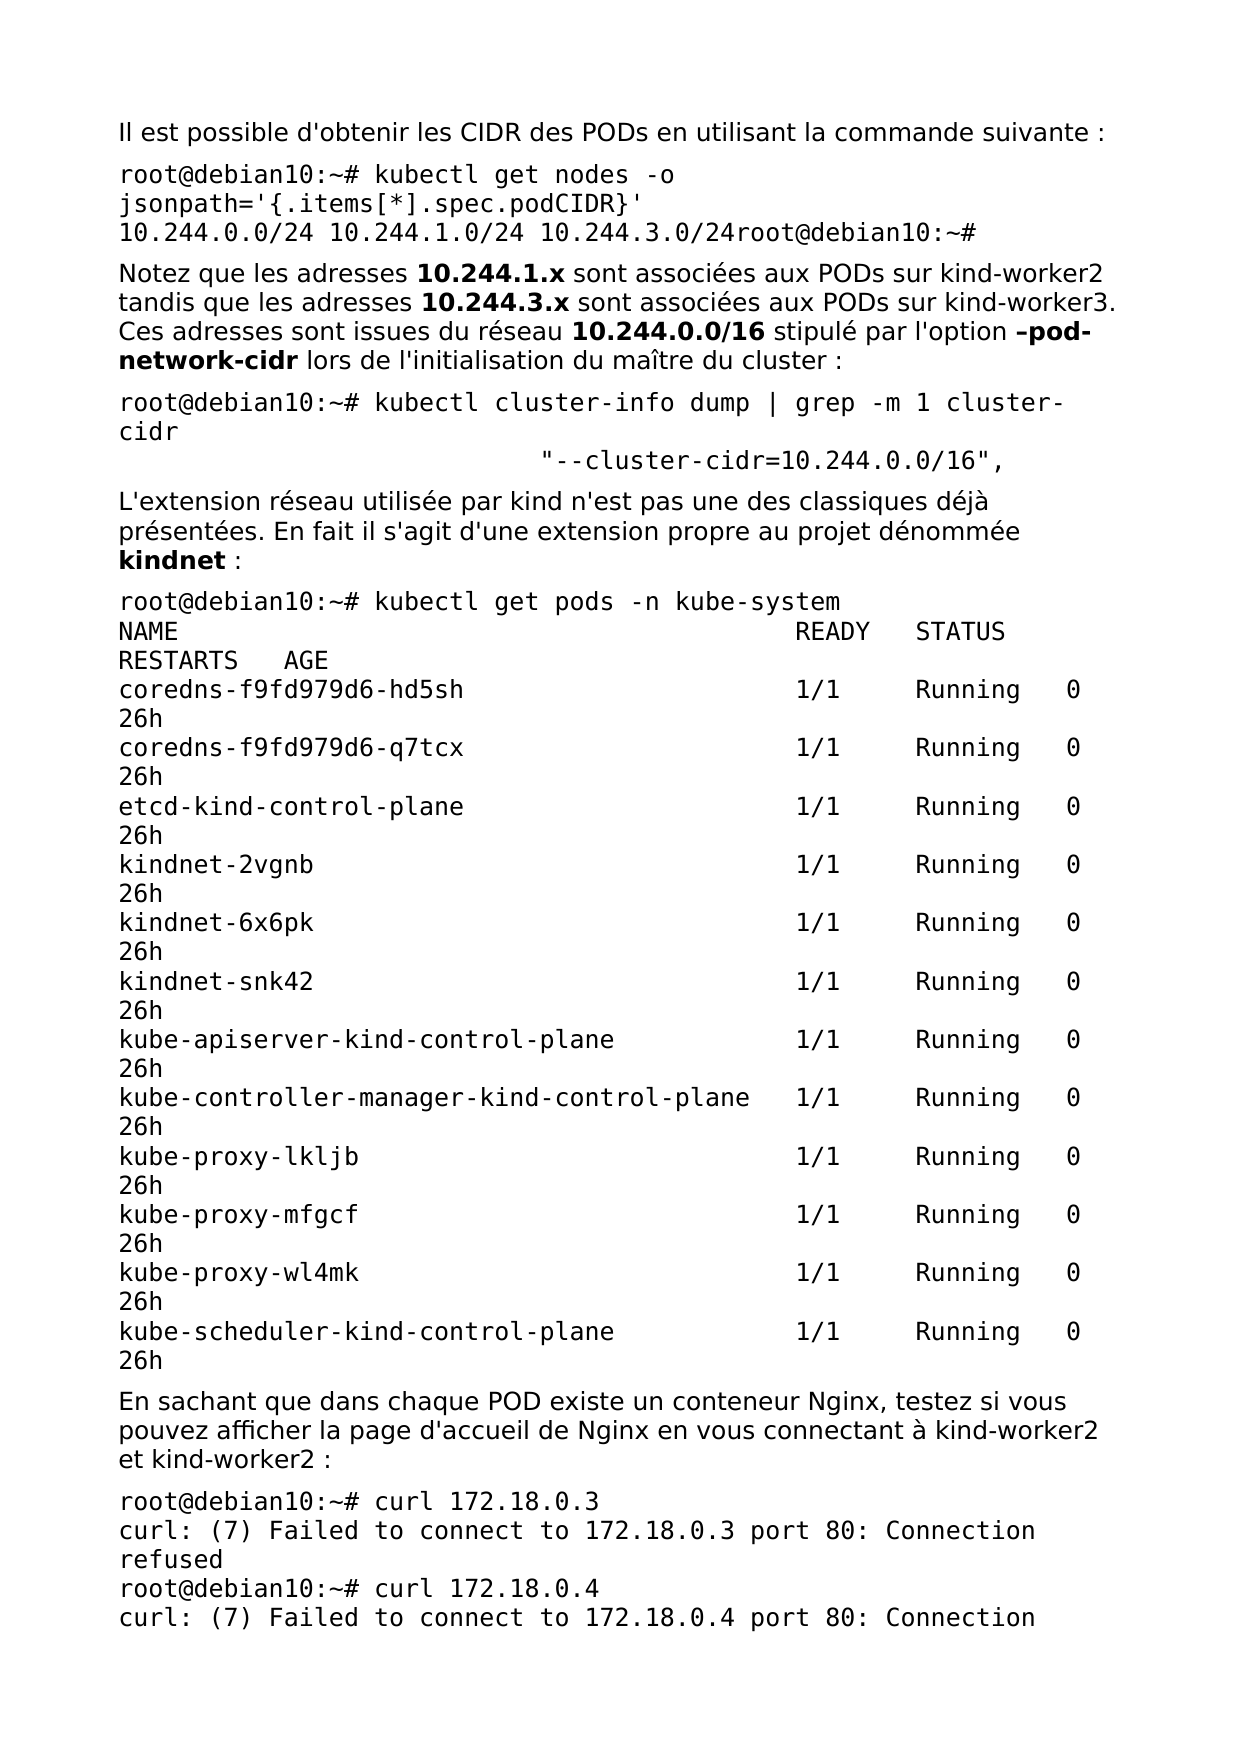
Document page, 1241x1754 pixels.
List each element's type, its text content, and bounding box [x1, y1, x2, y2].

text root@debian10:~# kubectl get nodes -o jsonpath='{.items[*].spec.podCIDR}' 10.244.0.0/24 10.244.1.0/24 10.244.3.0/24root@debian10:~# [118, 160, 1122, 247]
text Notez que les adresses 10.244.1.x sont associées aux PODs sur kind-worker2 tandis que les adresses 10.244.3.x sont associées aux PODs sur kind-worker3. Ces adresses sont issues du réseau 10.244.0.0/16 stipulé par l'option –pod-network-cidr lors de l'initialisation du maître du cluster : [118, 259, 1122, 376]
text En sachant que dans chaque POD existe un conteneur Nginx, testez si vous pouvez afficher la page d'accueil de Nginx en vous connectant à kind-worker2 et kind-worker2 : [118, 1387, 1122, 1474]
text root@debian10:~# curl 172.18.0.3 curl: (7) Failed to connect to 172.18.0.3 port 80: Connection refused root@debian10:~# curl 172.18.0.4 curl: (7) Failed to connect to 172.18.0.4 port 80: Connection [118, 1487, 1122, 1633]
text Il est possible d'obtenir les CIDR des PODs en utilisant la commande suivante : [118, 118, 1122, 147]
text L'extension réseau utilisée par kind n'est pas une des classiques déjà présentées. En fait il s'agit d'une extension propre au projet dénommée kindnet : [118, 487, 1122, 575]
text root@debian10:~# kubectl cluster-info dump | grep -m 1 cluster-cidr "--cluster-cidr=10.244.0.0/16", [118, 388, 1122, 476]
text root@debian10:~# kubectl get pods -n kube-system NAME READY STATUS RESTARTS AGE coredns-f9fd979d6-hd5sh 1/1 Running 0 26h coredns-f9fd979d6-q7tcx 1/1 Running 0 26h etcd-kind-control-plane 1/1 Running 0 26h kindnet-2vgnb 1/1 Running 0 26h kindnet-6x6pk 1/1 Running 0 26h kindnet-snk42 1/1 Running 0 26h kube-apiserver-kind-control-plane 1/1 Running 0 26h kube-controller-manager-kind-control-plane 1/1 Running 0 26h kube-proxy-lkljb 1/1 Running 0 26h kube-proxy-mfgcf 1/1 Running 0 26h kube-proxy-wl4mk 1/1 Running 0 26h kube-scheduler-kind-control-plane 1/1 Running 0 26h [118, 587, 1122, 1375]
